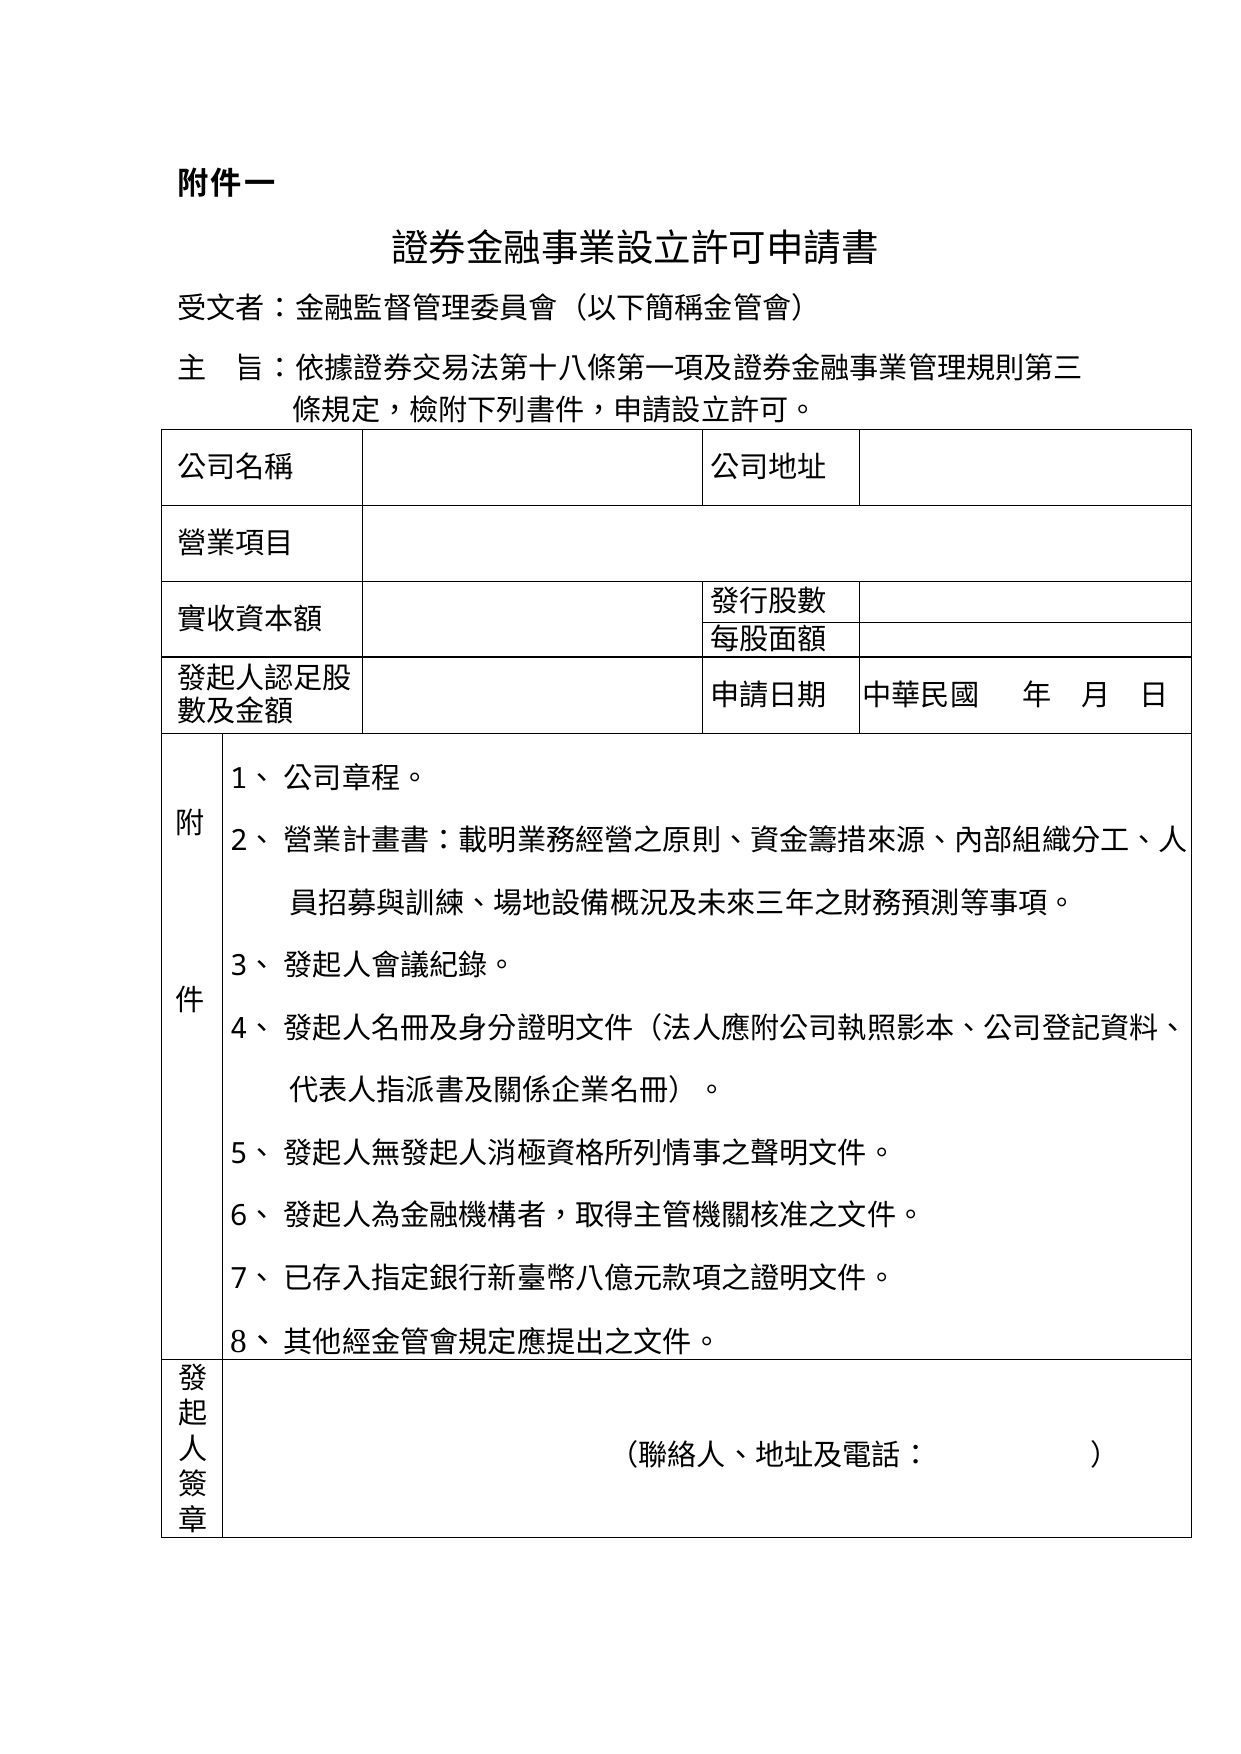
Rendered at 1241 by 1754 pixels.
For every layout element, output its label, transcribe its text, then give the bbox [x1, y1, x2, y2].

table_cell 實收資本額 [162, 582, 362, 656]
text 受文者： 金融監督管理委員會（以下簡稱金管會） [177, 285, 1072, 326]
table_cell 營業項目 [162, 506, 362, 581]
table_cell （聯絡人、地址及電話： ） [223, 1360, 1191, 1537]
text 證券金融事業設立許可申請書 [177, 203, 1092, 266]
table_cell [363, 658, 702, 733]
table_cell 公司章程。 營業計畫書：載明業務經營之原則、資金籌措來源、內部組織分工、人員招募與訓練、場地設備概況及未來三年之財務預測等事項。 發起人會議紀錄。 發起人名冊及身分證明文件（法人應附公司執照影本、公司登記資料、代表人指派書及關係企業名冊）。 發起人無發起人消極資格所列情事之聲明文件。 發起人為金融機構者，取得主管機關核准之文件。 已存入指定銀行新臺幣八億元款項之證明文件。 其他經金管會規定應提出之文件。 [223, 734, 1191, 1359]
table_cell 中華民國 年 月 日 [860, 658, 1191, 733]
table_cell 每股面額 [703, 623, 859, 656]
table_cell 申請日期 [703, 658, 859, 733]
table_cell 發 起 人 簽 章 [162, 1360, 222, 1537]
text 主 旨： 依據證券交易法第十八條第一項及證券金融事業管理規則第三條規定，檢附下列書件，申請設立許可。 [177, 345, 1092, 428]
text 附件一 [177, 158, 1092, 203]
table_cell 發行股數 [703, 582, 859, 622]
table_cell [860, 623, 1191, 656]
table_header [363, 430, 702, 504]
table_header 公司名稱 [162, 430, 362, 504]
table_header [860, 430, 1191, 504]
table_cell [363, 506, 1191, 581]
table_cell 附 件 [162, 734, 222, 1359]
table_cell [363, 582, 702, 656]
table_cell [860, 582, 1191, 622]
table_header 公司地址 [703, 430, 859, 504]
table_cell 發起人認足股數及金額 [162, 658, 362, 733]
